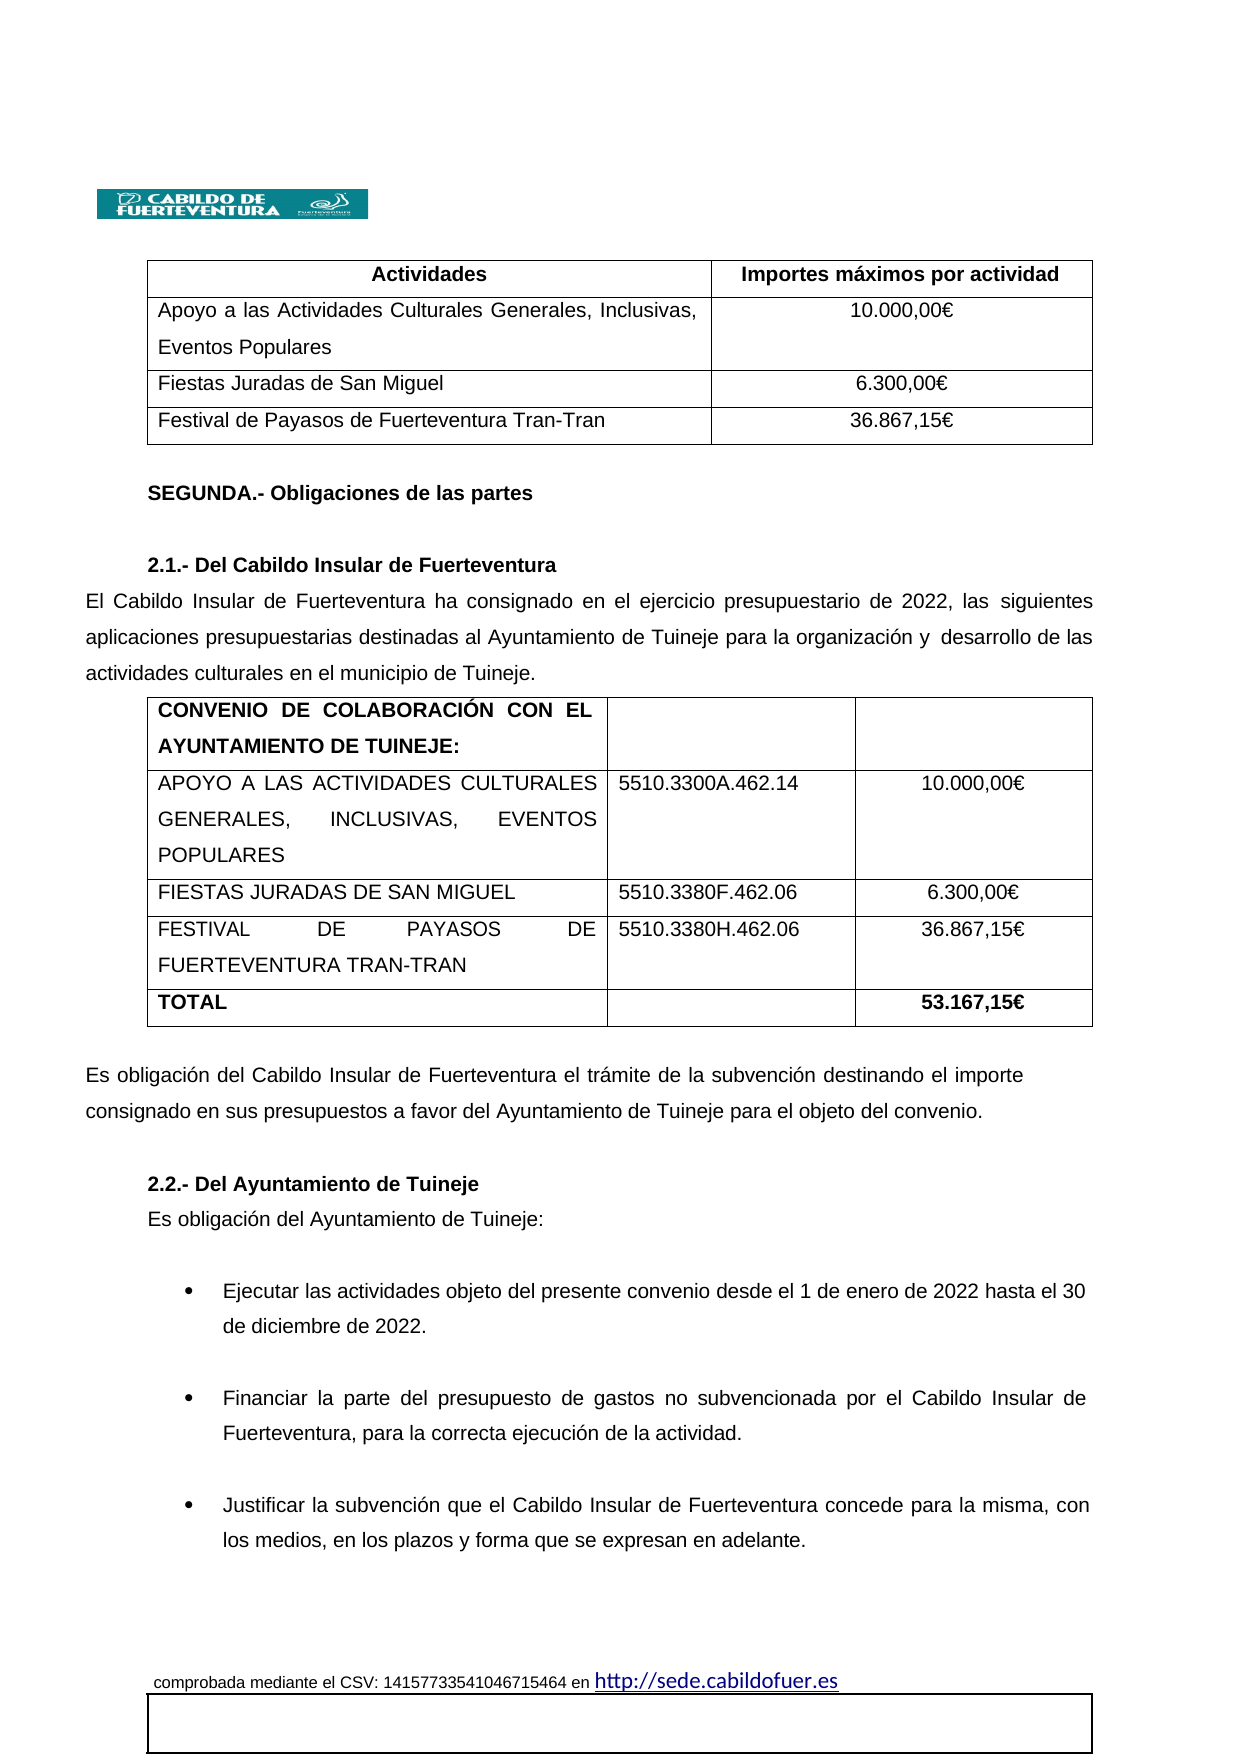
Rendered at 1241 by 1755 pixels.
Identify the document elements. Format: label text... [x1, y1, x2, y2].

list Justificar la subvención que el Cabildo Insular de Fuerteventura concede para la misma, con los medios, en los plazos y forma que se expresan en adelante. [185, 1493, 1093, 1552]
table_cell 53.167,15€ [856, 990, 1092, 1026]
table_cell 36.867,15€ [856, 917, 1092, 989]
table_cell FIESTAS JURADAS DE SAN MIGUEL [148, 880, 607, 916]
list Financiar la parte del presupuesto de gastos no subvencionada por el Cabildo Insular de Fuerteventura, para la correcta ejecución de la actividad. [185, 1386, 1093, 1445]
subtitle 2.2.- Del Ayuntamiento de Tuineje [147, 1171, 1107, 1195]
text El Cabildo Insular de Fuerteventura ha consignado en el ejercicio presupuestario de 2022, las siguientes aplicaciones presupuestarias destinadas al Ayuntamiento de Tuineje para la organización y desarrollo de las actividades culturales en el municipio de Tuineje. [85, 589, 1093, 685]
table_cell 6.300,00€ [712, 371, 1092, 407]
table_cell 10.000,00€ [856, 771, 1092, 879]
list Ejecutar las actividades objeto del presente convenio desde el 1 de enero de 2022 hasta el 30 de diciembre de 2022. [185, 1279, 1093, 1338]
text 2.1.- Del Cabildo Insular de Fuerteventura [147, 553, 1107, 577]
table_cell 36.867,15€ [712, 408, 1092, 444]
table_header [856, 698, 1092, 770]
table_cell 5510.3380H.462.06 [608, 917, 855, 989]
table_cell APOYO A LAS ACTIVIDADES CULTURALES GENERALES, INCLUSIVAS, EVENTOS POPULARES [148, 771, 607, 879]
picture [97, 189, 369, 219]
table_cell 10.000,00€ [712, 298, 1092, 370]
table_header Importes máximos por actividad [712, 261, 1092, 297]
table_cell Fiestas Juradas de San Miguel [148, 371, 711, 407]
table_cell Apoyo a las Actividades Culturales Generales, Inclusivas, Eventos Populares [148, 298, 711, 370]
table_header Actividades [148, 261, 711, 297]
table_cell 5510.3380F.462.06 [608, 880, 855, 916]
table_cell 5510.3300A.462.14 [608, 771, 855, 879]
table_cell TOTAL [148, 990, 607, 1026]
text Es obligación del Ayuntamiento de Tuineje: [147, 1207, 1107, 1231]
text Es obligación del Cabildo Insular de Fuerteventura el trámite de la subvención destinando el importe consignado en sus presupuestos a favor del Ayuntamiento de Tuineje para el objeto del convenio. [85, 1063, 1099, 1123]
table_cell [608, 990, 855, 1026]
table_header CONVENIO DE COLABORACIÓN CON EL AYUNTAMIENTO DE TUINEJE: [148, 698, 607, 770]
subtitle SEGUNDA.- Obligaciones de las partes [147, 481, 1107, 505]
table_header [608, 698, 855, 770]
table_cell Festival de Payasos de Fuerteventura Tran-Tran [148, 408, 711, 444]
table_cell 6.300,00€ [856, 880, 1092, 916]
table_cell FESTIVAL DE PAYASOS DE FUERTEVENTURA TRAN-TRAN [148, 917, 607, 989]
